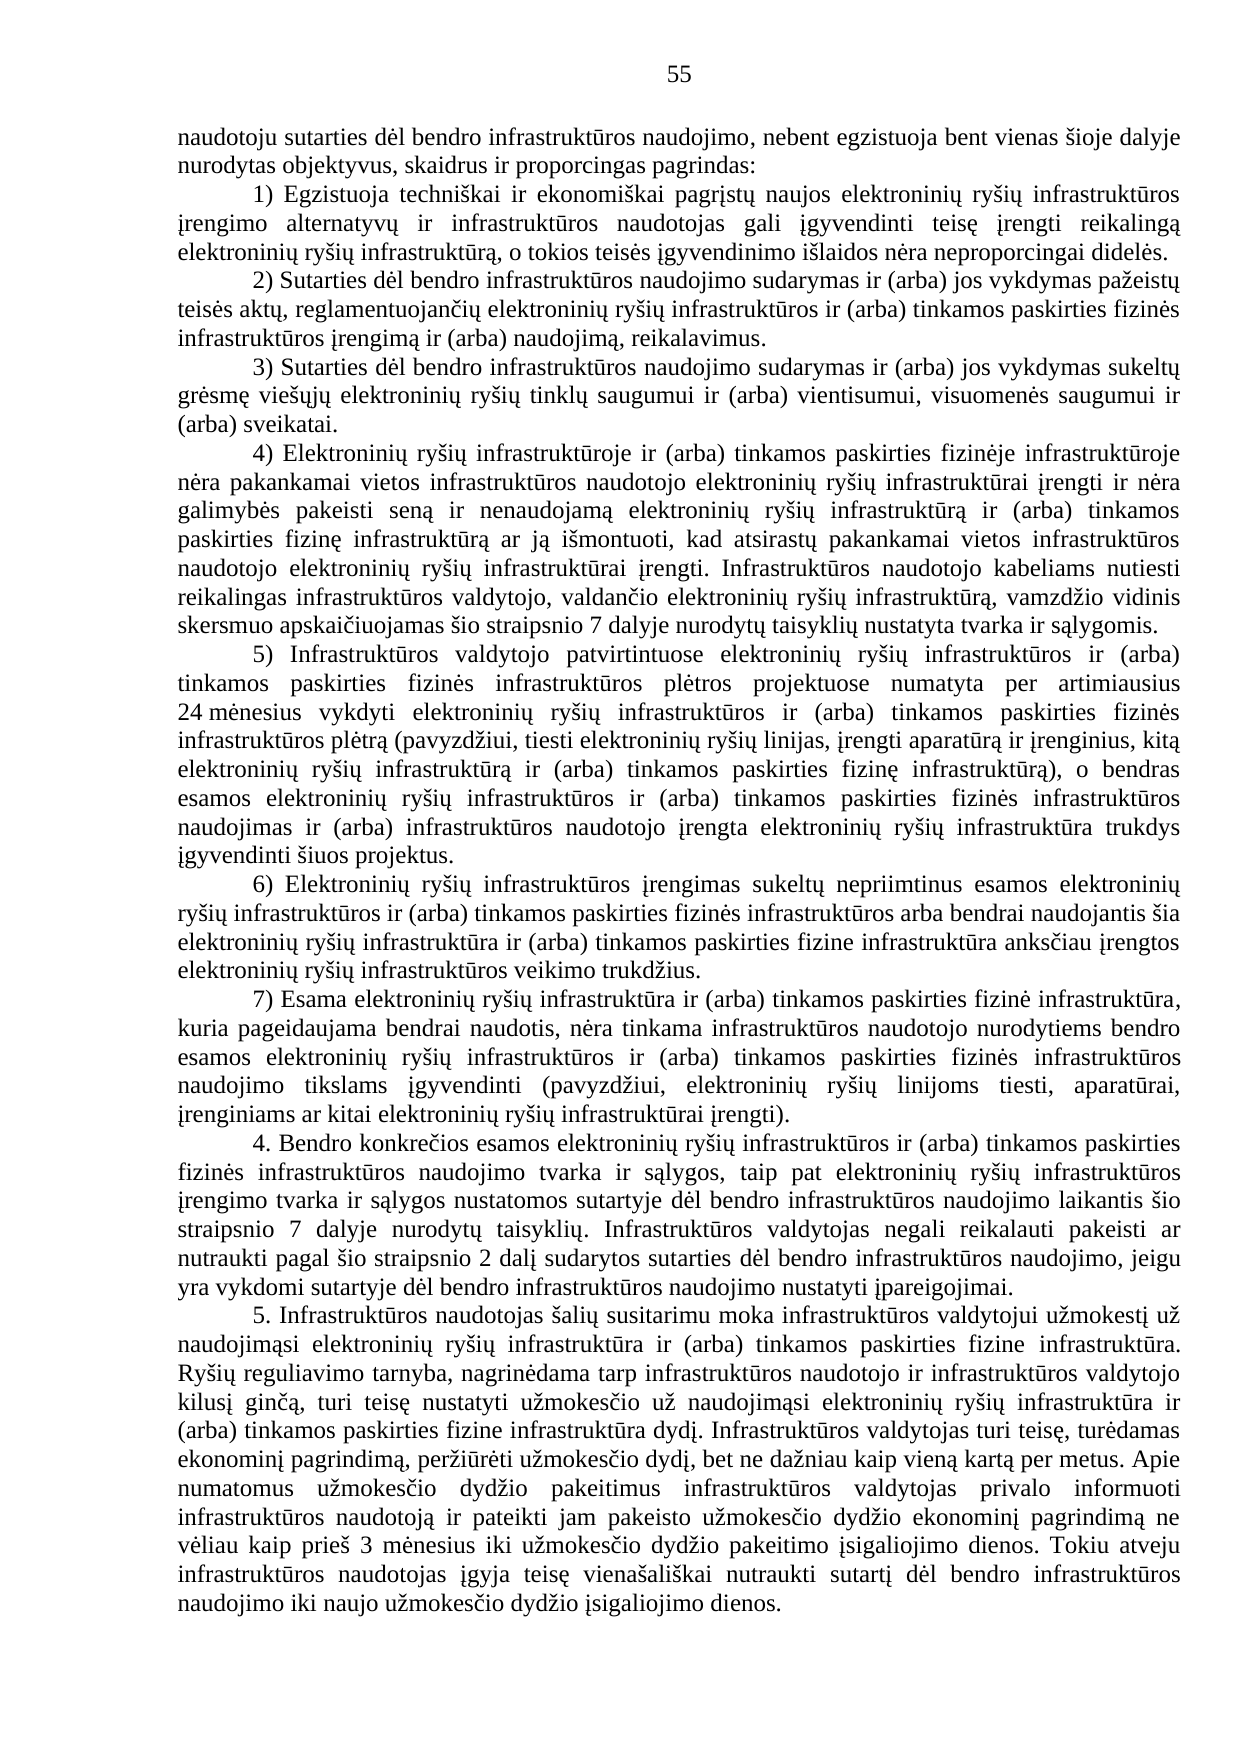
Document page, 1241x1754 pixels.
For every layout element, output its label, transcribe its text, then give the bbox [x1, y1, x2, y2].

text 4) Elektroninių ryšių infrastruktūroje ir (arba) tinkamos paskirties fizinėje infrastruktūroje nėra pakankamai vietos infrastruktūros naudotojo elektroninių ryšių infrastruktūrai įrengti ir nėra galimybės pakeisti seną ir nenaudojamą elektroninių ryšių infrastruktūrą ir (arba) tinkamos paskirties fizinę infrastruktūrą ar ją išmontuoti, kad atsirastų pakankamai vietos infrastruktūros naudotojo elektroninių ryšių infrastruktūrai įrengti. Infrastruktūros naudotojo kabeliams nutiesti reikalingas infrastruktūros valdytojo, valdančio elektroninių ryšių infrastruktūrą, vamzdžio vidinis skersmuo apskaičiuojamas šio straipsnio 7 dalyje nurodytų taisyklių nustatyta tvarka ir sąlygomis. [177, 438, 1181, 639]
text 1) Egzistuoja techniškai ir ekonomiškai pagrįstų naujos elektroninių ryšių infrastruktūros įrengimo alternatyvų ir infrastruktūros naudotojas gali įgyvendinti teisę įrengti reikalingą elektroninių ryšių infrastruktūrą, o tokios teisės įgyvendinimo išlaidos nėra neproporcingai didelės. [177, 179, 1181, 266]
text 2) Sutarties dėl bendro infrastruktūros naudojimo sudarymas ir (arba) jos vykdymas pažeistų teisės aktų, reglamentuojančių elektroninių ryšių infrastruktūros ir (arba) tinkamos paskirties fizinės infrastruktūros įrengimą ir (arba) naudojimą, reikalavimus. [177, 266, 1181, 352]
text 5) Infrastruktūros valdytojo patvirtintuose elektroninių ryšių infrastruktūros ir (arba) tinkamos paskirties fizinės infrastruktūros plėtros projektuose numatyta per artimiausius 24 mėnesius vykdyti elektroninių ryšių infrastruktūros ir (arba) tinkamos paskirties fizinės infrastruktūros plėtrą (pavyzdžiui, tiesti elektroninių ryšių linijas, įrengti aparatūrą ir įrenginius, kitą elektroninių ryšių infrastruktūrą ir (arba) tinkamos paskirties fizinę infrastruktūrą), o bendras esamos elektroninių ryšių infrastruktūros ir (arba) tinkamos paskirties fizinės infrastruktūros naudojimas ir (arba) infrastruktūros naudotojo įrengta elektroninių ryšių infrastruktūra trukdys įgyvendinti šiuos projektus. [177, 639, 1181, 869]
text 6) Elektroninių ryšių infrastruktūros įrengimas sukeltų nepriimtinus esamos elektroninių ryšių infrastruktūros ir (arba) tinkamos paskirties fizinės infrastruktūros arba bendrai naudojantis šia elektroninių ryšių infrastruktūra ir (arba) tinkamos paskirties fizine infrastruktūra anksčiau įrengtos elektroninių ryšių infrastruktūros veikimo trukdžius. [177, 869, 1181, 984]
text 4. Bendro konkrečios esamos elektroninių ryšių infrastruktūros ir (arba) tinkamos paskirties fizinės infrastruktūros naudojimo tvarka ir sąlygos, taip pat elektroninių ryšių infrastruktūros įrengimo tvarka ir sąlygos nustatomos sutartyje dėl bendro infrastruktūros naudojimo laikantis šio straipsnio 7 dalyje nurodytų taisyklių. Infrastruktūros valdytojas negali reikalauti pakeisti ar nutraukti pagal šio straipsnio 2 dalį sudarytos sutarties dėl bendro infrastruktūros naudojimo, jeigu yra vykdomi sutartyje dėl bendro infrastruktūros naudojimo nustatyti įpareigojimai. [177, 1128, 1181, 1301]
text 3) Sutarties dėl bendro infrastruktūros naudojimo sudarymas ir (arba) jos vykdymas sukeltų grėsmę viešųjų elektroninių ryšių tinklų saugumui ir (arba) vientisumui, visuomenės saugumui ir (arba) sveikatai. [177, 352, 1181, 438]
text 7) Esama elektroninių ryšių infrastruktūra ir (arba) tinkamos paskirties fizinė infrastruktūra, kuria pageidaujama bendrai naudotis, nėra tinkama infrastruktūros naudotojo nurodytiems bendro esamos elektroninių ryšių infrastruktūros ir (arba) tinkamos paskirties fizinės infrastruktūros naudojimo tikslams įgyvendinti (pavyzdžiui, elektroninių ryšių linijoms tiesti, aparatūrai, įrenginiams ar kitai elektroninių ryšių infrastruktūrai įrengti). [177, 984, 1181, 1128]
text 5. Infrastruktūros naudotojas šalių susitarimu moka infrastruktūros valdytojui užmokestį už naudojimąsi elektroninių ryšių infrastruktūra ir (arba) tinkamos paskirties fizine infrastruktūra. Ryšių reguliavimo tarnyba, nagrinėdama tarp infrastruktūros naudotojo ir infrastruktūros valdytojo kilusį ginčą, turi teisę nustatyti užmokesčio už naudojimąsi elektroninių ryšių infrastruktūra ir (arba) tinkamos paskirties fizine infrastruktūra dydį. Infrastruktūros valdytojas turi teisę, turėdamas ekonominį pagrindimą, peržiūrėti užmokesčio dydį, bet ne dažniau kaip vieną kartą per metus. Apie numatomus užmokesčio dydžio pakeitimus infrastruktūros valdytojas privalo informuoti infrastruktūros naudotoją ir pateikti jam pakeisto užmokesčio dydžio ekonominį pagrindimą ne vėliau kaip prieš 3 mėnesius iki užmokesčio dydžio pakeitimo įsigaliojimo dienos. Tokiu atveju infrastruktūros naudotojas įgyja teisę vienašališkai nutraukti sutartį dėl bendro infrastruktūros naudojimo iki naujo užmokesčio dydžio įsigaliojimo dienos. [177, 1301, 1181, 1617]
text naudotoju sutarties dėl bendro infrastruktūros naudojimo, nebent egzistuoja bent vienas šioje dalyje nurodytas objektyvus, skaidrus ir proporcingas pagrindas: [177, 122, 1181, 179]
